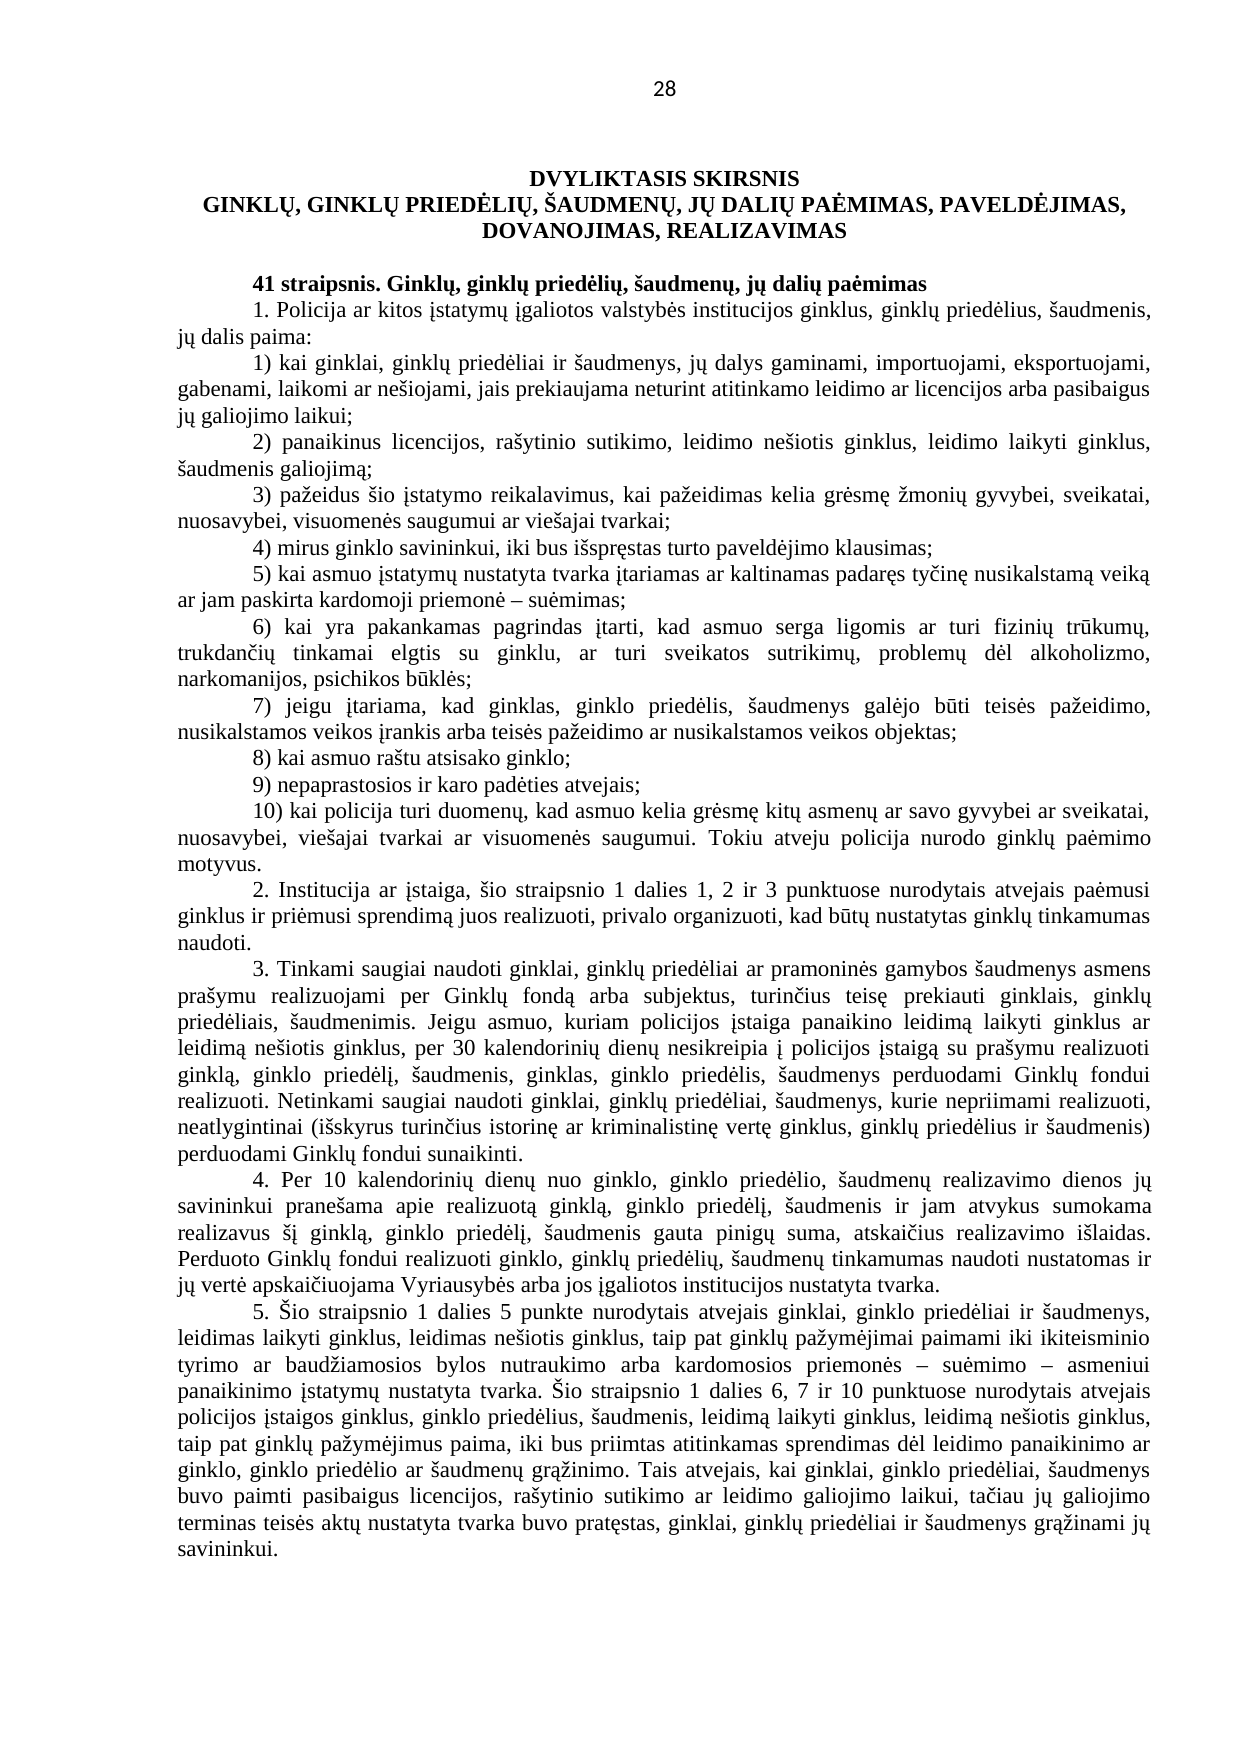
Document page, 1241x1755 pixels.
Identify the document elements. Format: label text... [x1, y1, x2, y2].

text 5. Šio straipsnio 1 dalies 5 punkte nurodytais atvejais ginklai, ginklo priedėliai ir šaudmenys, leidimas laikyti ginklus, leidimas nešiotis ginklus, taip pat ginklų pažymėjimai paimami iki ikiteisminio tyrimo ar baudžiamosios bylos nutraukimo arba kardomosios priemonės – suėmimo – asmeniui panaikinimo įstatymų nustatyta tvarka. Šio straipsnio 1 dalies 6, 7 ir 10 punktuose nurodytais atvejais policijos įstaigos ginklus, ginklo priedėlius, šaudmenis, leidimą laikyti ginklus, leidimą nešiotis ginklus, taip pat ginklų pažymėjimus paima, iki bus priimtas atitinkamas sprendimas dėl leidimo panaikinimo ar ginklo, ginklo priedėlio ar šaudmenų grąžinimo. Tais atvejais, kai ginklai, ginklo priedėliai, šaudmenys buvo paimti pasibaigus licencijos, rašytinio sutikimo ar leidimo galiojimo laikui, tačiau jų galiojimo terminas teisės aktų nustatyta tvarka buvo pratęstas, ginklai, ginklų priedėliai ir šaudmenys grąžinami jų savininkui. [177, 1298, 1152, 1561]
text GINKLŲ, GINKLŲ PRIEDĖLIŲ, ŠAUDMENŲ, JŲ DALIŲ PAĖMIMAS, PAVELDĖJIMAS, DOVANOJIMAS, REALIZAVIMAS [177, 191, 1152, 244]
text 41 straipsnis. Ginklų, ginklų priedėlių, šaudmenų, jų dalių paėmimas [177, 270, 1152, 296]
text 9) nepaprastosios ir karo padėties atvejais; [177, 771, 1152, 797]
text 3. Tinkami saugiai naudoti ginklai, ginklų priedėliai ar pramoninės gamybos šaudmenys asmens prašymu realizuojami per Ginklų fondą arba subjektus, turinčius teisę prekiauti ginklais, ginklų priedėliais, šaudmenimis. Jeigu asmuo, kuriam policijos įstaiga panaikino leidimą laikyti ginklus ar leidimą nešiotis ginklus, per 30 kalendorinių dienų nesikreipia į policijos įstaigą su prašymu realizuoti ginklą, ginklo priedėlį, šaudmenis, ginklas, ginklo priedėlis, šaudmenys perduodami Ginklų fondui realizuoti. Netinkami saugiai naudoti ginklai, ginklų priedėliai, šaudmenys, kurie nepriimami realizuoti, neatlygintinai (išskyrus turinčius istorinę ar kriminalistinę vertę ginklus, ginklų priedėlius ir šaudmenis) perduodami Ginklų fondui sunaikinti. [177, 955, 1152, 1166]
text 10) kai policija turi duomenų, kad asmuo kelia grėsmę kitų asmenų ar savo gyvybei ar sveikatai, nuosavybei, viešajai tvarkai ar visuomenės saugumui. Tokiu atveju policija nurodo ginklų paėmimo motyvus. [177, 797, 1152, 876]
text 8) kai asmuo raštu atsisako ginklo; [177, 744, 1152, 771]
text 1. Policija ar kitos įstatymų įgaliotos valstybės institucijos ginklus, ginklų priedėlius, šaudmenis, jų dalis paima: [177, 296, 1152, 349]
text DVYLIKTASIS SKIRSNIS [177, 165, 1152, 191]
text 2) panaikinus licencijos, rašytinio sutikimo, leidimo nešiotis ginklus, leidimo laikyti ginklus, šaudmenis galiojimą; [177, 428, 1152, 481]
text 2. Institucija ar įstaiga, šio straipsnio 1 dalies 1, 2 ir 3 punktuose nurodytais atvejais paėmusi ginklus ir priėmusi sprendimą juos realizuoti, privalo organizuoti, kad būtų nustatytas ginklų tinkamumas naudoti. [177, 876, 1152, 955]
text 5) kai asmuo įstatymų nustatyta tvarka įtariamas ar kaltinamas padaręs tyčinę nusikalstamą veiką ar jam paskirta kardomoji priemonė – suėmimas; [177, 560, 1152, 613]
text 4. Per 10 kalendorinių dienų nuo ginklo, ginklo priedėlio, šaudmenų realizavimo dienos jų savininkui pranešama apie realizuotą ginklą, ginklo priedėlį, šaudmenis ir jam atvykus sumokama realizavus šį ginklą, ginklo priedėlį, šaudmenis gauta pinigų suma, atskaičius realizavimo išlaidas. Perduoto Ginklų fondui realizuoti ginklo, ginklų priedėlių, šaudmenų tinkamumas naudoti nustatomas ir jų vertė apskaičiuojama Vyriausybės arba jos įgaliotos institucijos nustatyta tvarka. [177, 1166, 1152, 1298]
text 1) kai ginklai, ginklų priedėliai ir šaudmenys, jų dalys gaminami, importuojami, eksportuojami, gabenami, laikomi ar nešiojami, jais prekiaujama neturint atitinkamo leidimo ar licencijos arba pasibaigus jų galiojimo laikui; [177, 349, 1152, 428]
text 3) pažeidus šio įstatymo reikalavimus, kai pažeidimas kelia grėsmę žmonių gyvybei, sveikatai, nuosavybei, visuomenės saugumui ar viešajai tvarkai; [177, 481, 1152, 534]
text 7) jeigu įtariama, kad ginklas, ginklo priedėlis, šaudmenys galėjo būti teisės pažeidimo, nusikalstamos veikos įrankis arba teisės pažeidimo ar nusikalstamos veikos objektas; [177, 692, 1152, 744]
text 6) kai yra pakankamas pagrindas įtarti, kad asmuo serga ligomis ar turi fizinių trūkumų, trukdančių tinkamai elgtis su ginklu, ar turi sveikatos sutrikimų, problemų dėl alkoholizmo, narkomanijos, psichikos būklės; [177, 613, 1152, 692]
text 4) mirus ginklo savininkui, iki bus išspręstas turto paveldėjimo klausimas; [177, 534, 1152, 560]
